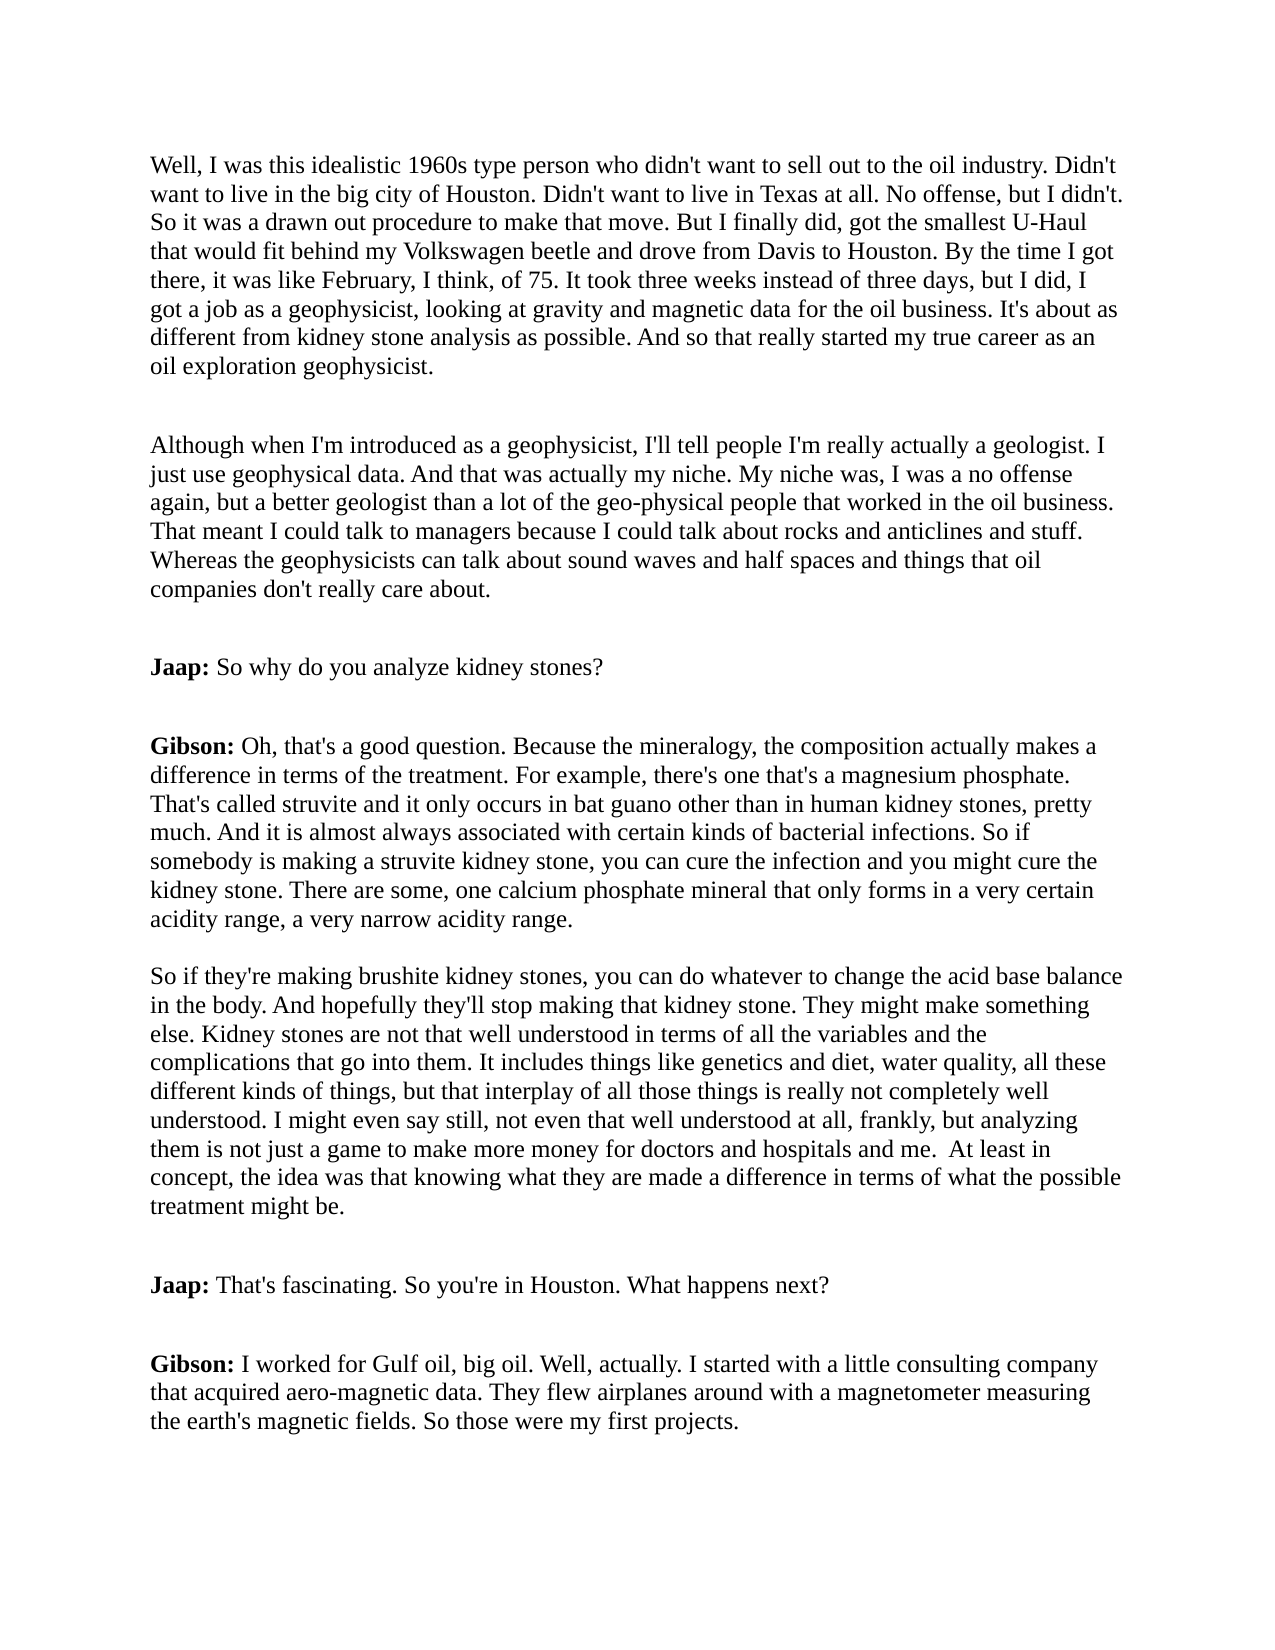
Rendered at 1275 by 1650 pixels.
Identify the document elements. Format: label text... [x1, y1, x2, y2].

text Gibson: Oh, that's a good question. Because the mineralogy, the composition actually makes a difference in terms of the treatment. For example, there's one that's a magnesium phosphate. That's called struvite and it only occurs in bat guano other than in human kidney stones, pretty much. And it is almost always associated with certain kinds of bacterial infections. So if somebody is making a struvite kidney stone, you can cure the infection and you might cure the kidney stone. There are some, one calcium phosphate mineral that only forms in a very certain acidity range, a very narrow acidity range. So if they're making brushite kidney stones, you can do whatever to change the acid base balance in the body. And hopefully they'll stop making that kidney stone. They might make something else. Kidney stones are not that well understood in terms of all the variables and the complications that go into them. It includes things like genetics and diet, water quality, all these different kinds of things, but that interplay of all those things is really not completely well understood. I might even say still, not even that well understood at all, frankly, but analyzing them is not just a game to make more money for doctors and hospitals and me. At least in concept, the idea was that knowing what they are made a difference in terms of what the possible treatment might be. [150, 731, 1125, 1220]
text Although when I'm introduced as a geophysicist, I'll tell people I'm really actually a geologist. I just use geophysical data. And that was actually my niche. My niche was, I was a no offense again, but a better geologist than a lot of the geo-physical people that worked in the oil business. That meant I could talk to managers because I could talk about rocks and anticlines and stuff. Whereas the geophysicists can talk about sound waves and half spaces and things that oil companies don't really care about. [150, 430, 1125, 602]
text Jaap: That's fascinating. So you're in Houston. What happens next? [150, 1270, 1125, 1299]
text Gibson: I worked for Gulf oil, big oil. Well, actually. I started with a little consulting company that acquired aero-magnetic data. They flew airplanes around with a magnetometer measuring the earth's magnetic fields. So those were my first projects. [150, 1349, 1125, 1435]
text Jaap: So why do you analyze kidney stones? [150, 652, 1125, 681]
text Well, I was this idealistic 1960s type person who didn't want to sell out to the oil industry. Didn't want to live in the big city of Houston. Didn't want to live in Texas at all. No offense, but I didn't. So it was a drawn out procedure to make that move. But I finally did, got the smallest U-Haul that would fit behind my Volkswagen beetle and drove from Davis to Houston. By the time I got there, it was like February, I think, of 75. It took three weeks instead of three days, but I did, I got a job as a geophysicist, looking at gravity and magnetic data for the oil business. It's about as different from kidney stone analysis as possible. And so that really started my true career as an oil exploration geophysicist. [150, 150, 1125, 380]
